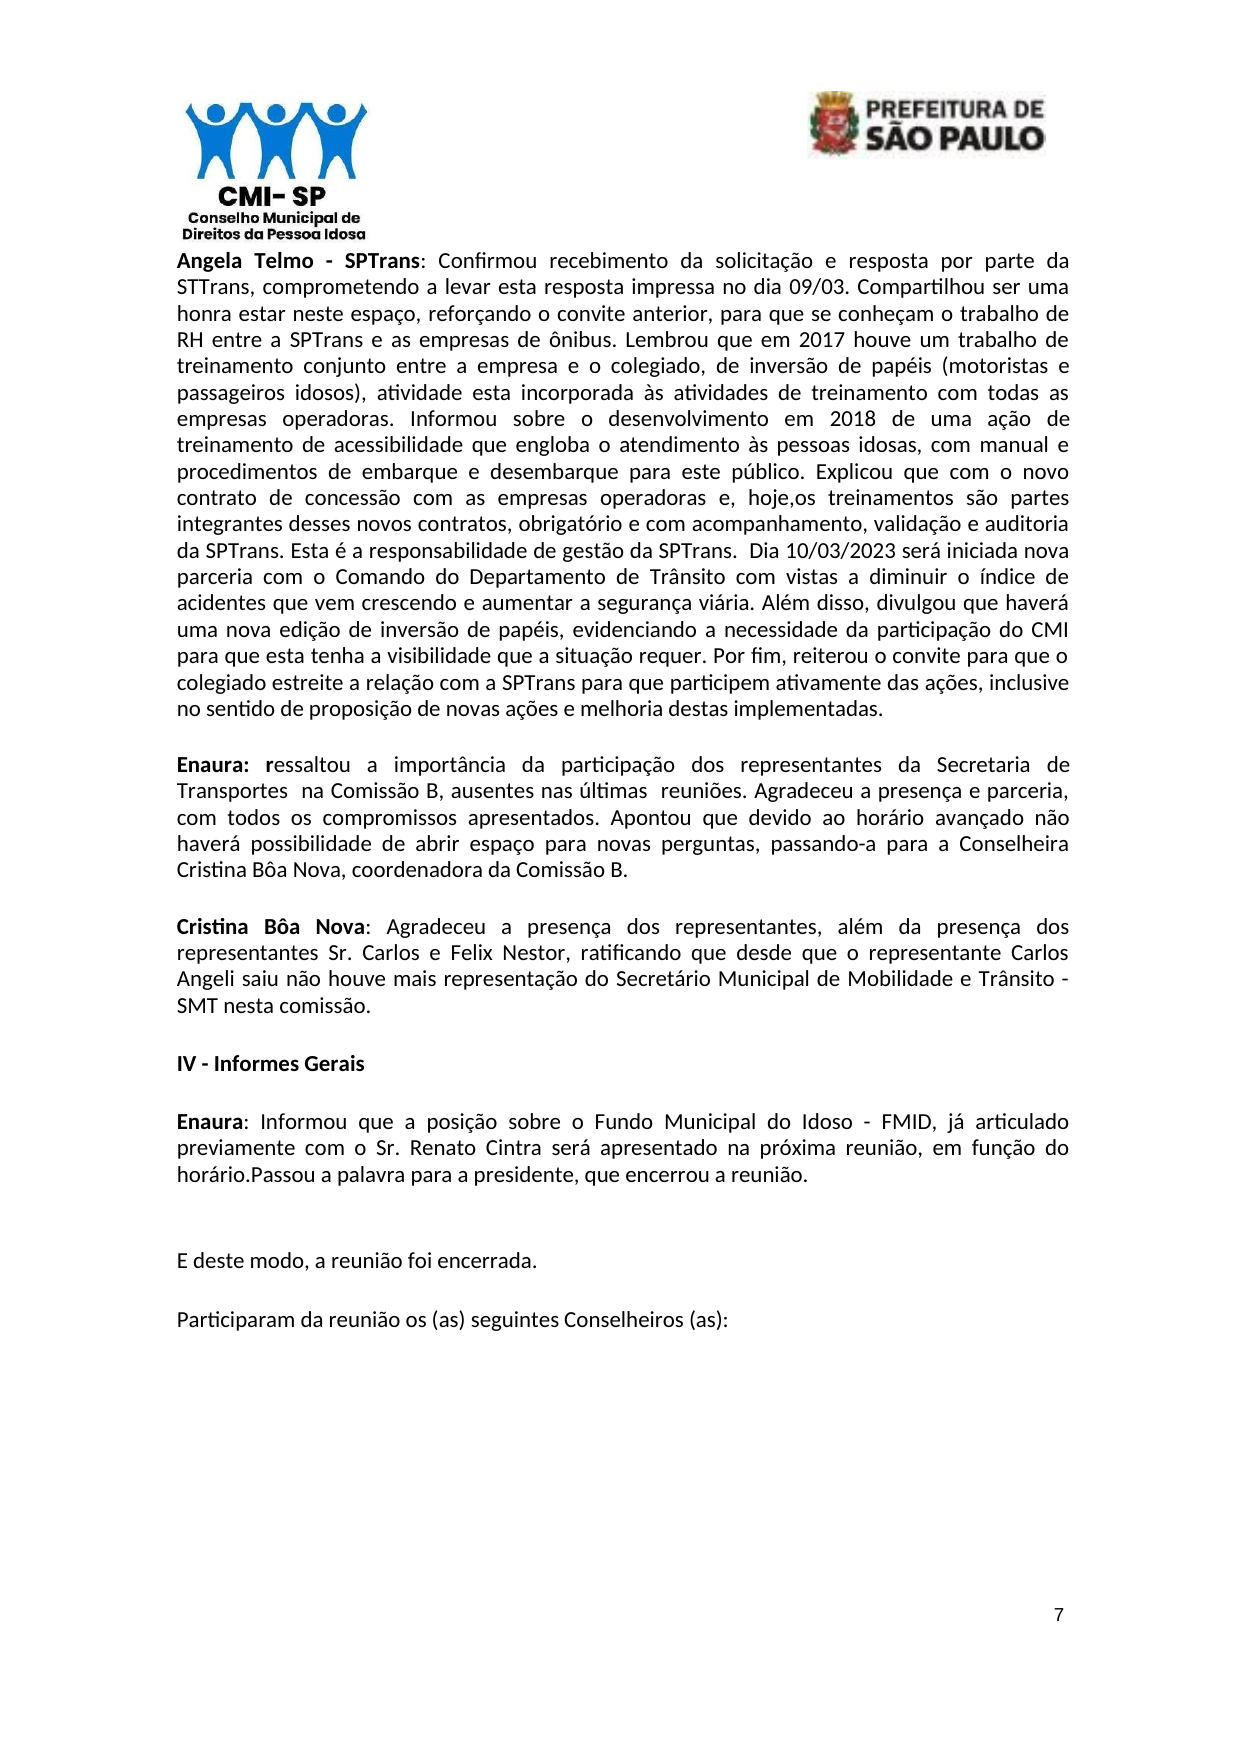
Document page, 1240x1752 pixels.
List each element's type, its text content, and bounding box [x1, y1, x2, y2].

text E deste modo, a reunião foi encerrada. [177, 1248, 1071, 1274]
text Enaura: ressaltou a importância da participação dos representantes da Secretaria de Transportes na Comissão B, ausentes nas últimas reuniões. Agradeceu a presença e parceria, com todos os compromissos apresentados. Apontou que devido ao horário avançado não haverá possibilidade de abrir espaço para novas perguntas, passando-a para a Conselheira Cristina Bôa Nova, coordenadora da Comissão B. [177, 752, 1071, 884]
text Cristina Bôa Nova: Agradeceu a presença dos representantes, além da presença dos representantes Sr. Carlos e Felix Nestor, ratificando que desde que o representante Carlos Angeli saiu não houve mais representação do Secretário Municipal de Mobilidade e Trânsito - SMT nesta comissão. [177, 914, 1071, 1019]
text Enaura: Informou que a posição sobre o Fundo Municipal do Idoso - FMID, já articulado previamente com o Sr. Renato Cintra será apresentado na próxima reunião, em função do horário.Passou a palavra para a presidente, que encerrou a reunião. [177, 1109, 1071, 1188]
subtitle IV - Informes Gerais [177, 1049, 1184, 1077]
text Angela Telmo - SPTrans: Confirmou recebimento da solicitação e resposta por parte da STTrans, comprometendo a levar esta resposta impressa no dia 09/03. Compartilhou ser uma honra estar neste espaço, reforçando o convite anterior, para que se conheçam o trabalho de RH entre a SPTrans e as empresas de ônibus. Lembrou que em 2017 houve um trabalho de treinamento conjunto entre a empresa e o colegiado, de inversão de papéis (motoristas e passageiros idosos), atividade esta incorporada às atividades de treinamento com todas as empresas operadoras. Informou sobre o desenvolvimento em 2018 de uma ação de treinamento de acessibilidade que engloba o atendimento às pessoas idosas, com manual e procedimentos de embarque e desembarque para este público. Explicou que com o novo contrato de concessão com as empresas operadoras e, hoje,os treinamentos são partes integrantes desses novos contratos, obrigatório e com acompanhamento, validação e auditoria da SPTrans. Esta é a responsabilidade de gestão da SPTrans. Dia 10/03/2023 será iniciada nova parceria com o Comando do Departamento de Trânsito com vistas a diminuir o índice de acidentes que vem crescendo e aumentar a segurança viária. Além disso, divulgou que haverá uma nova edição de inversão de papéis, evidenciando a necessidade da participação do CMI para que esta tenha a visibilidade que a situação requer. Por fim, reiterou o convite para que o colegiado estreite a relação com a SPTrans para que participem ativamente das ações, inclusive no sentido de proposição de novas ações e melhoria destas implementadas. [177, 248, 1071, 722]
text Participaram da reunião os (as) seguintes Conselheiros (as): [177, 1307, 1071, 1333]
